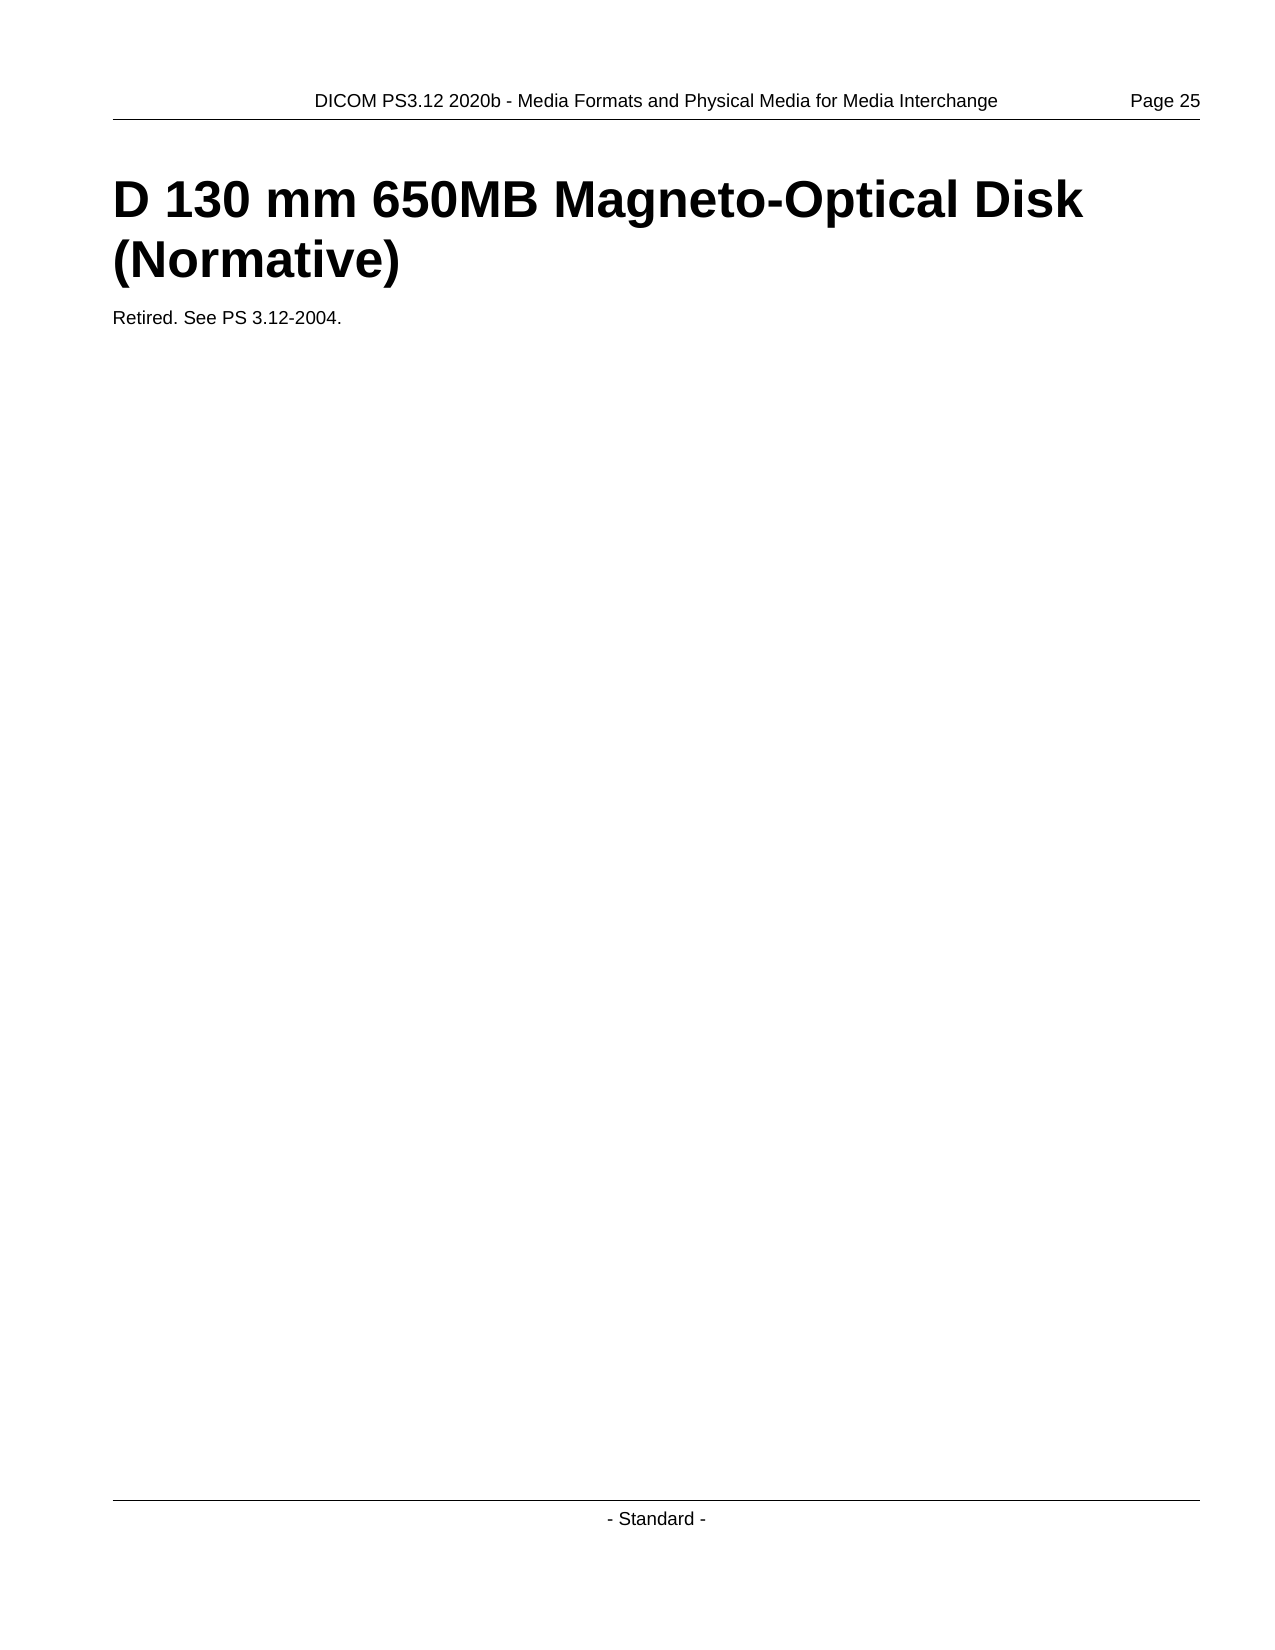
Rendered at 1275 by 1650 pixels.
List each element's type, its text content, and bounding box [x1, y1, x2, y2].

text Retired. See PS 3.12-2004. [112, 307, 1200, 328]
text D 130 mm 650MB Magneto-Optical Disk (Normative) [112, 169, 1200, 288]
